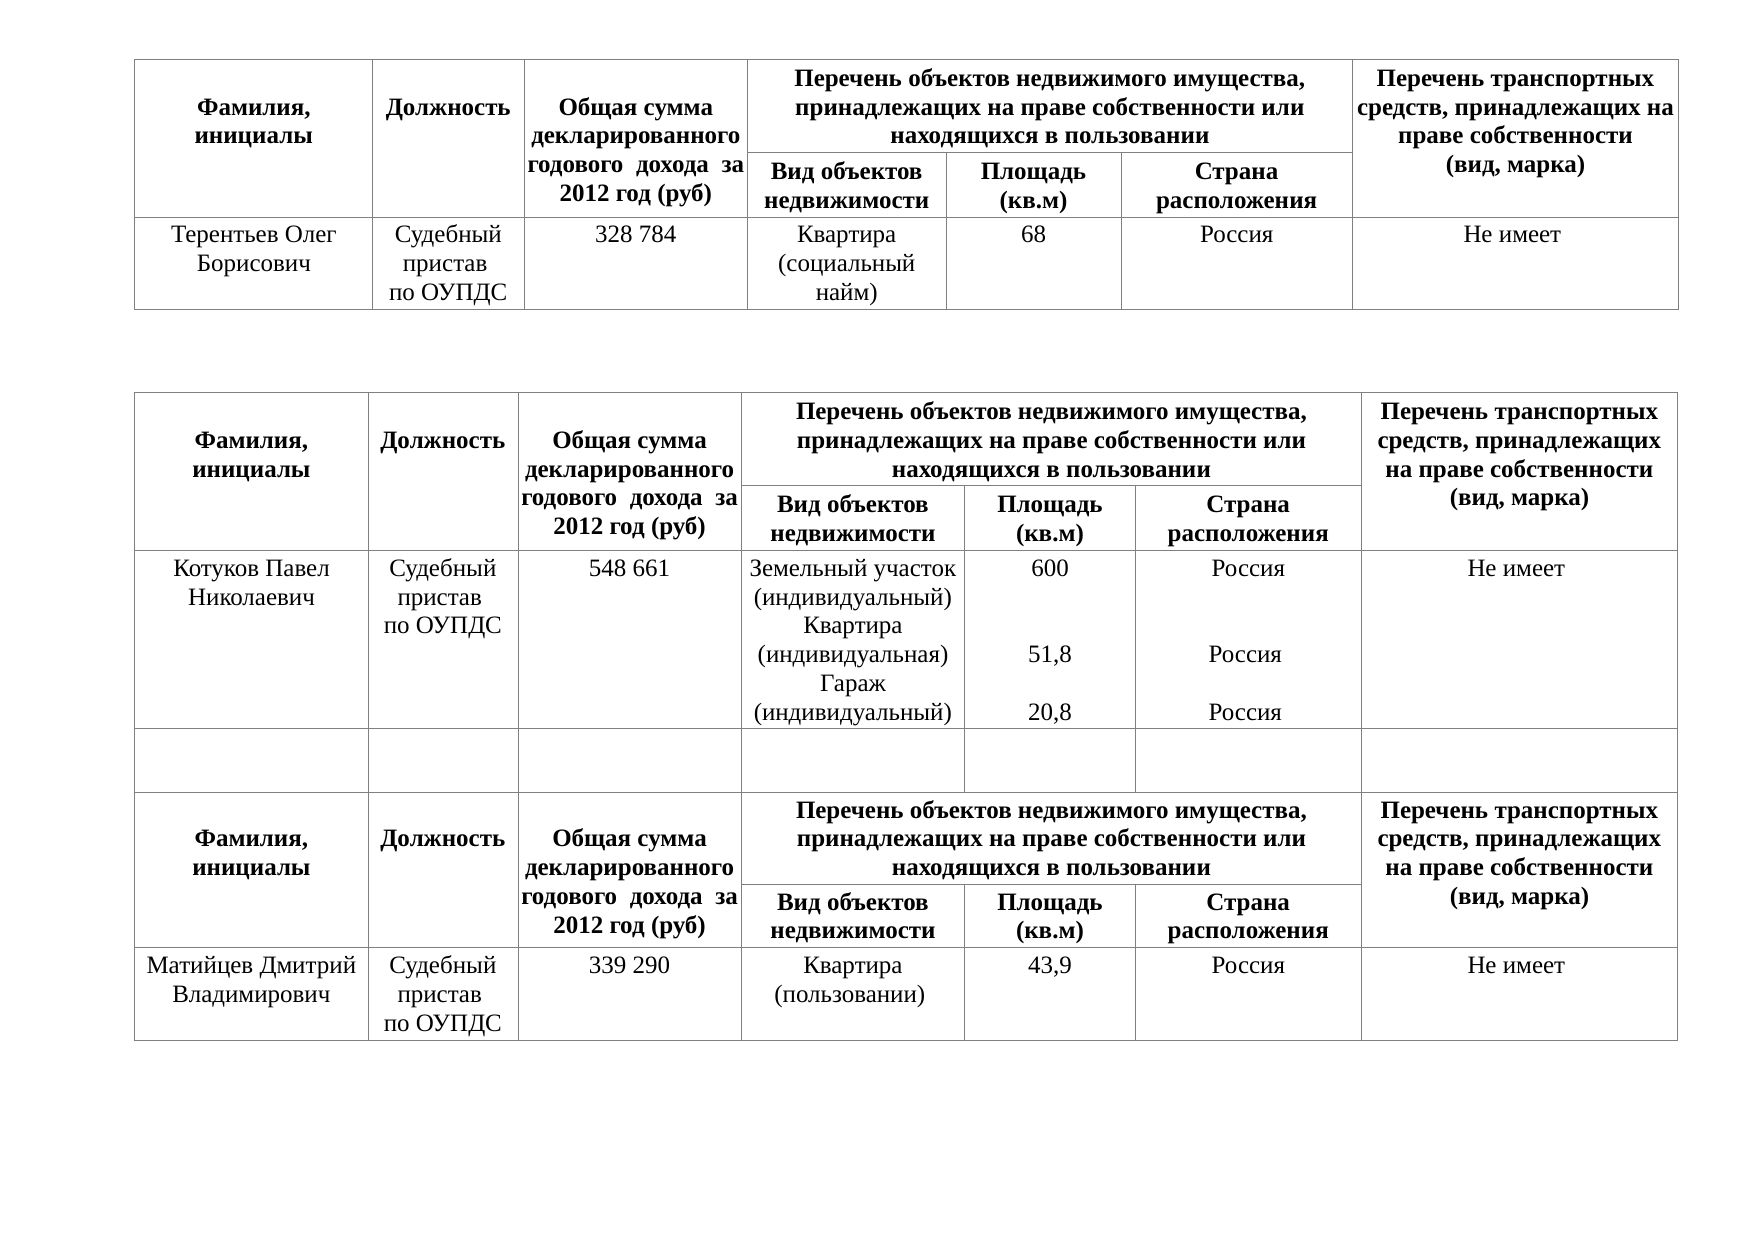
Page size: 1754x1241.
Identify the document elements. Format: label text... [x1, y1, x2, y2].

table_cell Перечень транспортных средств, принадлежащих на праве собственности (вид, марка) [1362, 793, 1677, 947]
table_header Общая сумма декларированного годового дохода за 2012 год (руб) [525, 60, 747, 217]
table_cell Россия Россия Россия [1136, 551, 1361, 728]
table_cell Квартира (социальный найм) [748, 218, 946, 309]
table_cell Матийцев Дмитрий Владимирович [135, 948, 368, 1039]
table_cell Не имеет [1353, 218, 1678, 309]
table_cell 43,9 [965, 948, 1135, 1039]
table_cell [1136, 729, 1361, 792]
table_cell 339 290 [519, 948, 741, 1039]
table_header Общая сумма декларированного годового дохода за 2012 год (руб) [519, 393, 741, 550]
table_cell Перечень объектов недвижимого имущества, принадлежащих на праве собственности или находящихся в пользовании [742, 793, 1361, 884]
table_cell Страна расположения [1136, 486, 1361, 550]
table_cell Общая сумма декларированного годового дохода за 2012 год (руб) [519, 793, 741, 947]
table_cell [1362, 729, 1677, 792]
table_cell Судебный пристав по ОУПДС [373, 218, 524, 309]
table_cell [742, 729, 964, 792]
table_header Перечень транспортных средств, принадлежащих на праве собственности (вид, марка) [1362, 393, 1677, 550]
table_cell Судебный пристав по ОУПДС [369, 551, 518, 728]
table_cell Вид объектов недвижимости [742, 486, 964, 550]
table_cell Страна расположения [1122, 153, 1352, 217]
table_cell Площадь (кв.м) [965, 486, 1135, 550]
table_cell Котуков Павел Николаевич [135, 551, 368, 728]
table_cell 600 51,8 20,8 [965, 551, 1135, 728]
table_cell Судебный пристав по ОУПДС [369, 948, 518, 1039]
table_cell Площадь (кв.м) [965, 885, 1135, 947]
table_header Перечень объектов недвижимого имущества, принадлежащих на праве собственности или находящихся в пользовании [742, 393, 1361, 485]
table_cell Страна расположения [1136, 885, 1361, 947]
table_cell 68 [947, 218, 1121, 309]
table_cell 328 784 [525, 218, 747, 309]
table_cell Вид объектов недвижимости [742, 885, 964, 947]
table_cell 548 661 [519, 551, 741, 728]
table_cell Не имеет [1362, 551, 1677, 728]
table_cell Площадь (кв.м) [947, 153, 1121, 217]
table_header Фамилия, инициалы [135, 60, 372, 217]
table_cell Квартира (пользовании) [742, 948, 964, 1039]
table_header Должность [373, 60, 524, 217]
table_cell Не имеет [1362, 948, 1677, 1039]
table_cell Должность [369, 793, 518, 947]
table_header Перечень транспортных средств, принадлежащих на праве собственности (вид, марка) [1353, 60, 1678, 217]
table_cell [369, 729, 518, 792]
table_cell [135, 729, 368, 792]
table_cell Фамилия, инициалы [135, 793, 368, 947]
table_cell Россия [1136, 948, 1361, 1039]
table_cell [519, 729, 741, 792]
table_cell Терентьев Олег Борисович [135, 218, 372, 309]
table_header Должность [369, 393, 518, 550]
table_cell Россия [1122, 218, 1352, 309]
table_cell [965, 729, 1135, 792]
table_header Фамилия, инициалы [135, 393, 368, 550]
table_cell Вид объектов недвижимости [748, 153, 946, 217]
table_cell Земельный участок (индивидуальный) Квартира (индивидуальная) Гараж (индивидуальный) [742, 551, 964, 728]
table_header Перечень объектов недвижимого имущества, принадлежащих на праве собственности или находящихся в пользовании [748, 60, 1352, 152]
